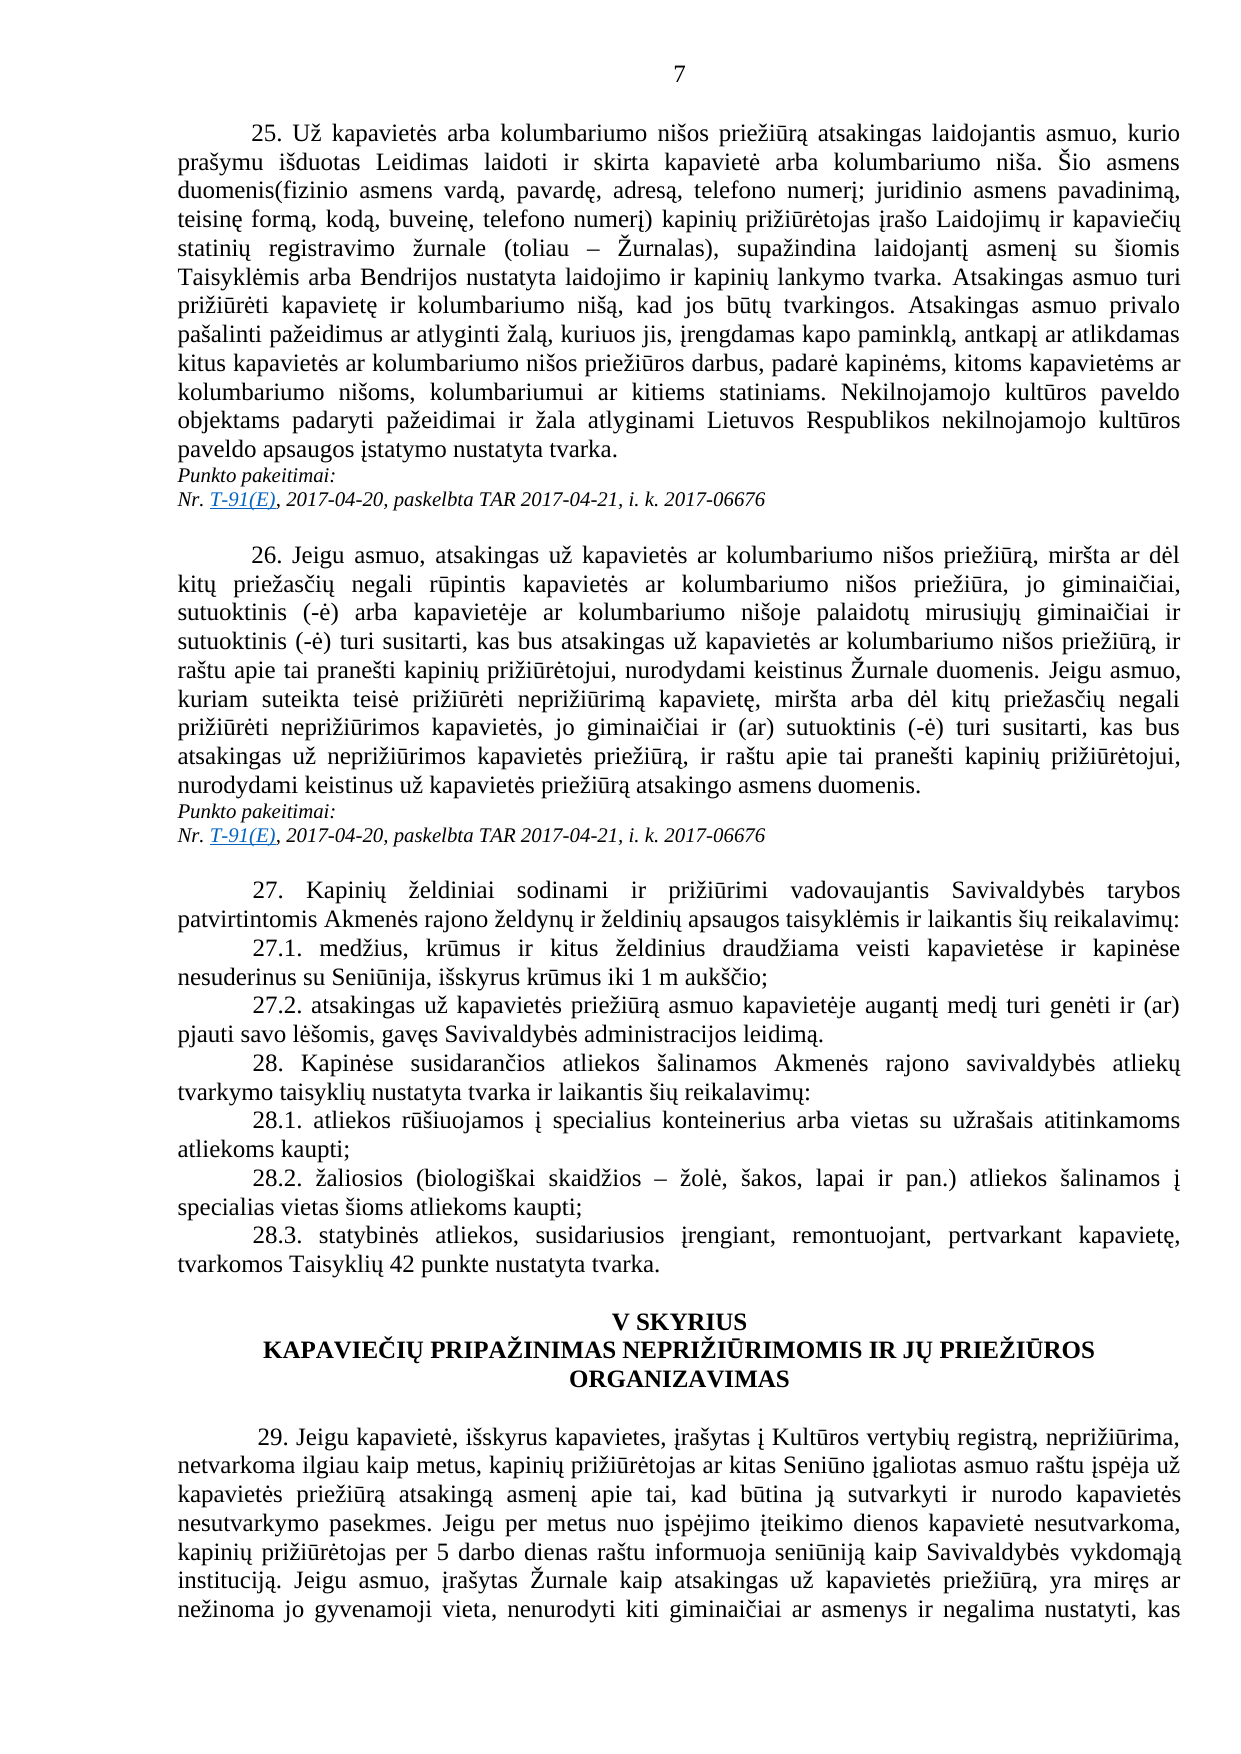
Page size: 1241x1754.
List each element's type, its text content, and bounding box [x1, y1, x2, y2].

text Punkto pakeitimai: [177, 799, 1181, 823]
text 27.1. medžius, krūmus ir kitus želdinius draudžiama veisti kapavietėse ir kapinėse nesuderinus su Seniūnija, išskyrus krūmus iki 1 m aukščio; [177, 933, 1181, 991]
text 28.1. atliekos rūšiuojamos į specialius konteinerius arba vietas su užrašais atitinkamoms atliekoms kaupti; [177, 1106, 1181, 1163]
text Punkto pakeitimai: [177, 463, 1181, 487]
text Nr. T-91(E), 2017-04-20, paskelbta TAR 2017-04-21, i. k. 2017-06676 [177, 823, 1181, 847]
text 27.2. atsakingas už kapavietės priežiūrą asmuo kapavietėje augantį medį turi genėti ir (ar) pjauti savo lėšomis, gavęs Savivaldybės administracijos leidimą. [177, 991, 1181, 1048]
text 26. Jeigu asmuo, atsakingas už kapavietės ar kolumbariumo nišos priežiūrą, miršta ar dėl kitų priežasčių negali rūpintis kapavietės ar kolumbariumo nišos priežiūra, jo giminaičiai, sutuoktinis (-ė) arba kapavietėje ar kolumbariumo nišoje palaidotų mirusiųjų giminaičiai ir sutuoktinis (-ė) turi susitarti, kas bus atsakingas už kapavietės ar kolumbariumo nišos priežiūrą, ir raštu apie tai pranešti kapinių prižiūrėtojui, nurodydami keistinus Žurnale duomenis. Jeigu asmuo, kuriam suteikta teisė prižiūrėti neprižiūrimą kapavietę, miršta arba dėl kitų priežasčių negali prižiūrėti neprižiūrimos kapavietės, jo giminaičiai ir (ar) sutuoktinis (-ė) turi susitarti, kas bus atsakingas už neprižiūrimos kapavietės priežiūrą, ir raštu apie tai pranešti kapinių prižiūrėtojui, nurodydami keistinus už kapavietės priežiūrą atsakingo asmens duomenis. [177, 540, 1181, 799]
text 28. Kapinėse susidarančios atliekos šalinamos Akmenės rajono savivaldybės atliekų tvarkymo taisyklių nustatyta tvarka ir laikantis šių reikalavimų: [177, 1048, 1181, 1106]
text 28.3. statybinės atliekos, susidariusios įrengiant, remontuojant, pertvarkant kapavietę, tvarkomos Taisyklių 42 punkte nustatyta tvarka. [177, 1221, 1181, 1278]
text V SKYRIUS [177, 1307, 1181, 1336]
text Nr. T-91(E), 2017-04-20, paskelbta TAR 2017-04-21, i. k. 2017-06676 [177, 487, 1181, 511]
text 25. Už kapavietės arba kolumbariumo nišos priežiūrą atsakingas laidojantis asmuo, kurio prašymu išduotas Leidimas laidoti ir skirta kapavietė arba kolumbariumo niša. Šio asmens duomenis(fizinio asmens vardą, pavardę, adresą, telefono numerį; juridinio asmens pavadinimą, teisinę formą, kodą, buveinę, telefono numerį) kapinių prižiūrėtojas įrašo Laidojimų ir kapaviečių statinių registravimo žurnale (toliau – Žurnalas), supažindina laidojantį asmenį su šiomis Taisyklėmis arba Bendrijos nustatyta laidojimo ir kapinių lankymo tvarka. Atsakingas asmuo turi prižiūrėti kapavietę ir kolumbariumo nišą, kad jos būtų tvarkingos. Atsakingas asmuo privalo pašalinti pažeidimus ar atlyginti žalą, kuriuos jis, įrengdamas kapo paminklą, antkapį ar atlikdamas kitus kapavietės ar kolumbariumo nišos priežiūros darbus, padarė kapinėms, kitoms kapavietėms ar kolumbariumo nišoms, kolumbariumui ar kitiems statiniams. Nekilnojamojo kultūros paveldo objektams padaryti pažeidimai ir žala atlyginami Lietuvos Respublikos nekilnojamojo kultūros paveldo apsaugos įstatymo nustatyta tvarka. [177, 118, 1181, 463]
text KAPAVIEČIŲ PRIPAŽINIMAS NEPRIŽIŪRIMOMIS IR JŲ PRIEŽIŪROS ORGANIZAVIMAS [177, 1336, 1181, 1393]
text 29. Jeigu kapavietė, išskyrus kapavietes, įrašytas į Kultūros vertybių registrą, neprižiūrima, netvarkoma ilgiau kaip metus, kapinių prižiūrėtojas ar kitas Seniūno įgaliotas asmuo raštu įspėja už kapavietės priežiūrą atsakingą asmenį apie tai, kad būtina ją sutvarkyti ir nurodo kapavietės nesutvarkymo pasekmes. Jeigu per metus nuo įspėjimo įteikimo dienos kapavietė nesutvarkoma, kapinių prižiūrėtojas per 5 darbo dienas raštu informuoja seniūniją kaip Savivaldybės vykdomąją instituciją. Jeigu asmuo, įrašytas Žurnale kaip atsakingas už kapavietės priežiūrą, yra miręs ar nežinoma jo gyvenamoji vieta, nenurodyti kiti giminaičiai ar asmenys ir negalima nustatyti, kas [177, 1422, 1181, 1623]
text 28.2. žaliosios (biologiškai skaidžios – žolė, šakos, lapai ir pan.) atliekos šalinamos į specialias vietas šioms atliekoms kaupti; [177, 1163, 1181, 1221]
text 27. Kapinių želdiniai sodinami ir prižiūrimi vadovaujantis Savivaldybės tarybos patvirtintomis Akmenės rajono želdynų ir želdinių apsaugos taisyklėmis ir laikantis šių reikalavimų: [177, 876, 1181, 933]
